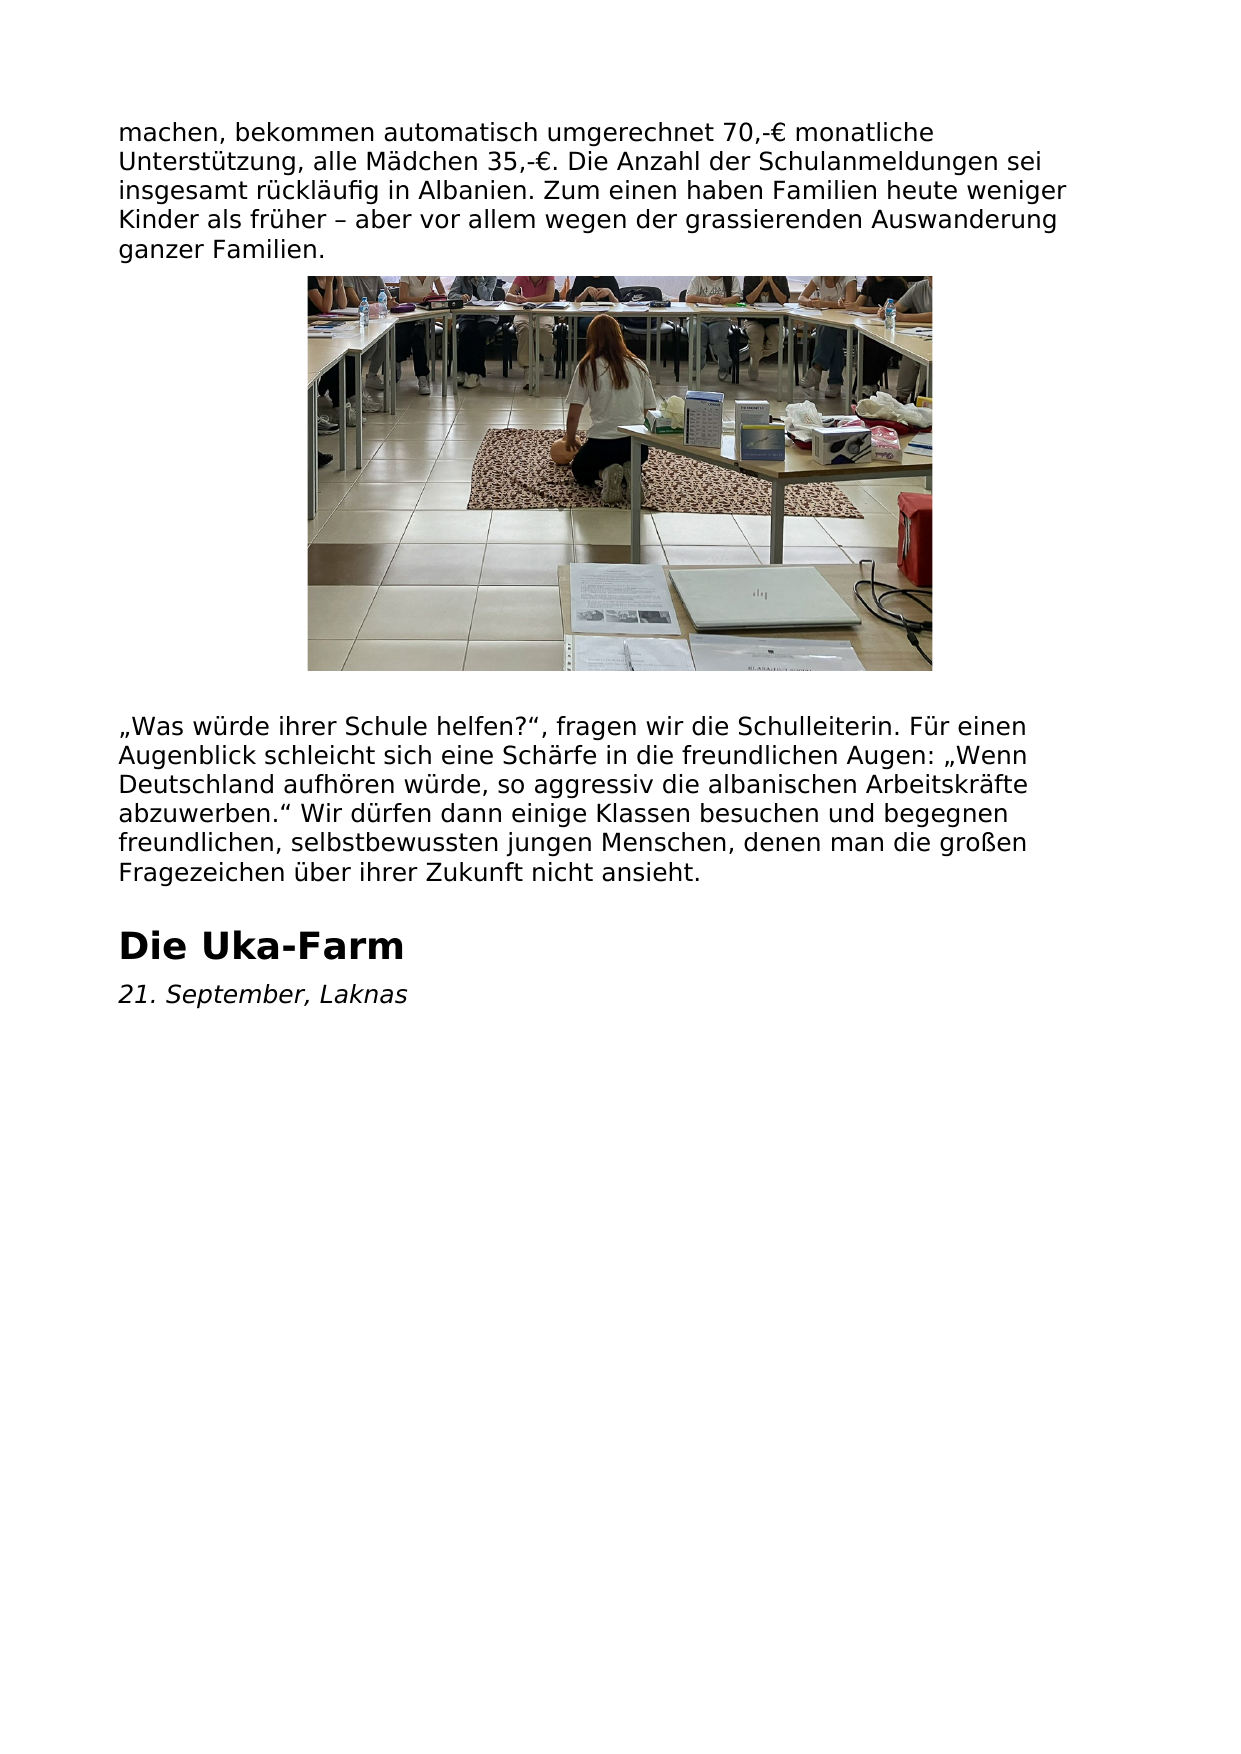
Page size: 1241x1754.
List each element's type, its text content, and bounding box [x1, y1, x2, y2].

text 21. September, Laknas [118, 981, 1122, 1010]
picture [307, 276, 933, 671]
text „Was würde ihrer Schule helfen?“, fragen wir die Schulleiterin. Für einen Augenblick schleicht sich eine Schärfe in die freundlichen Augen: „Wenn Deutschland aufhören würde, so aggressiv die albanischen Arbeitskräfte abzuwerben.“ Wir dürfen dann einige Klassen besuchen und begegnen freundlichen, selbstbewussten jungen Menschen, denen man die großen Fragezeichen über ihrer Zukunft nicht ansieht. [118, 712, 1122, 887]
text machen, bekommen automatisch umgerechnet 70,-€ monatliche Unterstützung, alle Mädchen 35,-€. Die Anzahl der Schulanmeldungen sei insgesamt rückläufig in Albanien. Zum einen haben Familien heute weniger Kinder als früher – aber vor allem wegen der grassierenden Auswanderung ganzer Familien. [118, 118, 1122, 264]
subtitle Die Uka-Farm [118, 924, 1122, 968]
